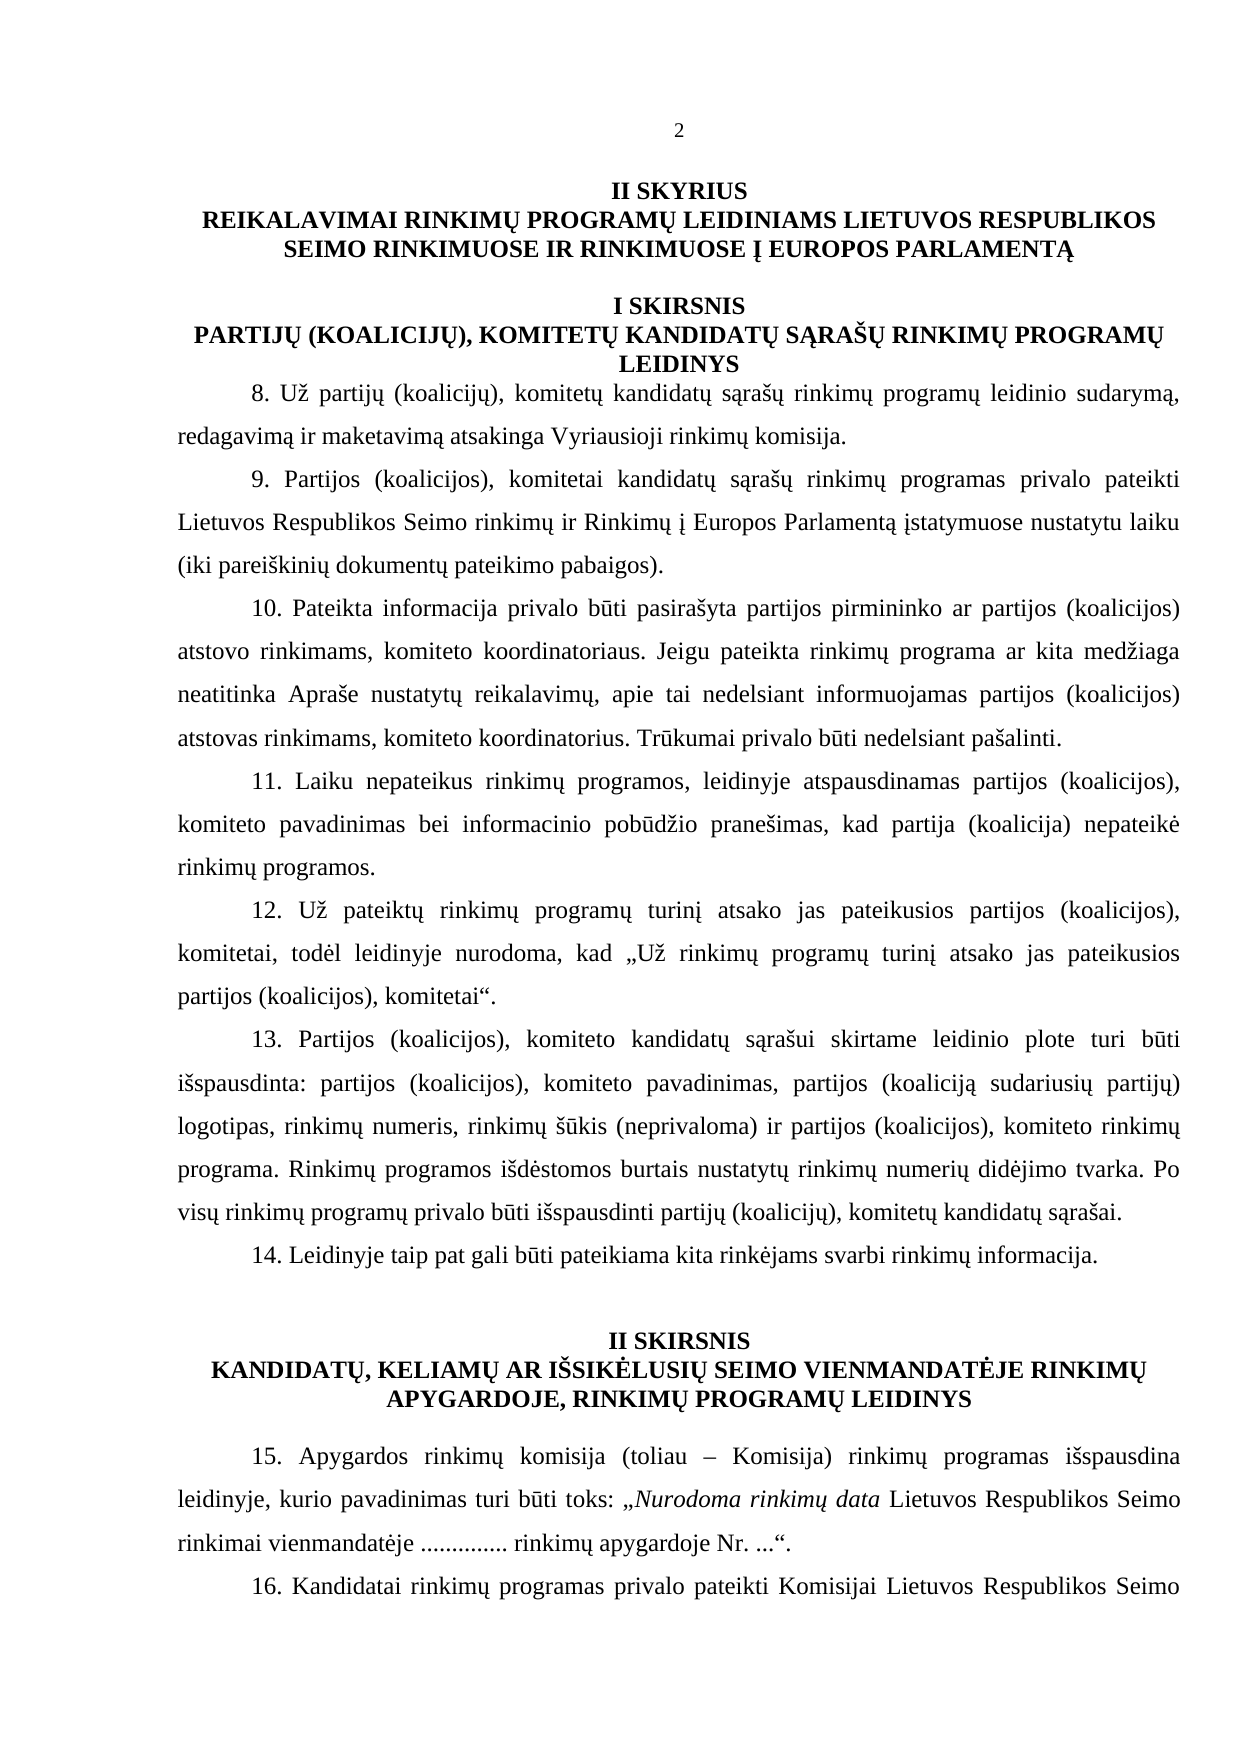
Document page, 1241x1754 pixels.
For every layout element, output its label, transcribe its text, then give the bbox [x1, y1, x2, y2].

text I SKIRSNIS [177, 291, 1181, 320]
text PARTIJŲ (KOALICIJŲ), KOMITETŲ KANDIDATŲ SĄRAŠŲ RINKIMŲ PROGRAMŲ LEIDINYS [177, 320, 1181, 378]
text II SKYRIUS [177, 176, 1181, 205]
text 11. Laiku nepateikus rinkimų programos, leidinyje atspausdinamas partijos (koalicijos), komiteto pavadinimas bei informacinio pobūdžio pranešimas, kad partija (koalicija) nepateikė rinkimų programos. [177, 766, 1181, 881]
text REIKALAVIMAI RINKIMŲ PROGRAMŲ LEIDINIAMS LIETUVOS RESPUBLIKOS SEIMO RINKIMUOSE IR RINKIMUOSE Į EUROPOS PARLAMENTĄ [177, 205, 1181, 263]
text 10. Pateikta informacija privalo būti pasirašyta partijos pirmininko ar partijos (koalicijos) atstovo rinkimams, komiteto koordinatoriaus. Jeigu pateikta rinkimų programa ar kita medžiaga neatitinka Apraše nustatytų reikalavimų, apie tai nedelsiant informuojamas partijos (koalicijos) atstovas rinkimams, komiteto koordinatorius. Trūkumai privalo būti nedelsiant pašalinti. [177, 593, 1181, 751]
text 12. Už pateiktų rinkimų programų turinį atsako jas pateikusios partijos (koalicijos), komitetai, todėl leidinyje nurodoma, kad „Už rinkimų programų turinį atsako jas pateikusios partijos (koalicijos), komitetai“. [177, 895, 1181, 1010]
text 15. Apygardos rinkimų komisija (toliau – Komisija) rinkimų programas išspausdina leidinyje, kurio pavadinimas turi būti toks: „Nurodoma rinkimų data Lietuvos Respublikos Seimo rinkimai vienmandatėje .............. rinkimų apygardoje Nr. ...“. [177, 1441, 1181, 1556]
text 8. Už partijų (koalicijų), komitetų kandidatų sąrašų rinkimų programų leidinio sudarymą, redagavimą ir maketavimą atsakinga Vyriausioji rinkimų komisija. [177, 378, 1181, 449]
text 13. Partijos (koalicijos), komiteto kandidatų sąrašui skirtame leidinio plote turi būti išspausdinta: partijos (koalicijos), komiteto pavadinimas, partijos (koaliciją sudariusių partijų) logotipas, rinkimų numeris, rinkimų šūkis (neprivaloma) ir partijos (koalicijos), komiteto rinkimų programa. Rinkimų programos išdėstomos burtais nustatytų rinkimų numerių didėjimo tvarka. Po visų rinkimų programų privalo būti išspausdinti partijų (koalicijų), komitetų kandidatų sąrašai. [177, 1024, 1181, 1226]
text 9. Partijos (koalicijos), komitetai kandidatų sąrašų rinkimų programas privalo pateikti Lietuvos Respublikos Seimo rinkimų ir Rinkimų į Europos Parlamentą įstatymuose nustatytu laiku (iki pareiškinių dokumentų pateikimo pabaigos). [177, 464, 1181, 579]
text KANDIDATŲ, KELIAMŲ AR IŠSIKĖLUSIŲ SEIMO VIENMANDATĖJE RINKIMŲ APYGARDOJE, RINKIMŲ PROGRAMŲ LEIDINYS [177, 1355, 1181, 1413]
text 14. Leidinyje taip pat gali būti pateikiama kita rinkėjams svarbi rinkimų informacija. [177, 1240, 1181, 1269]
text II SKIRSNIS [177, 1326, 1181, 1355]
text 16. Kandidatai rinkimų programas privalo pateikti Komisijai Lietuvos Respublikos Seimo [177, 1571, 1181, 1599]
